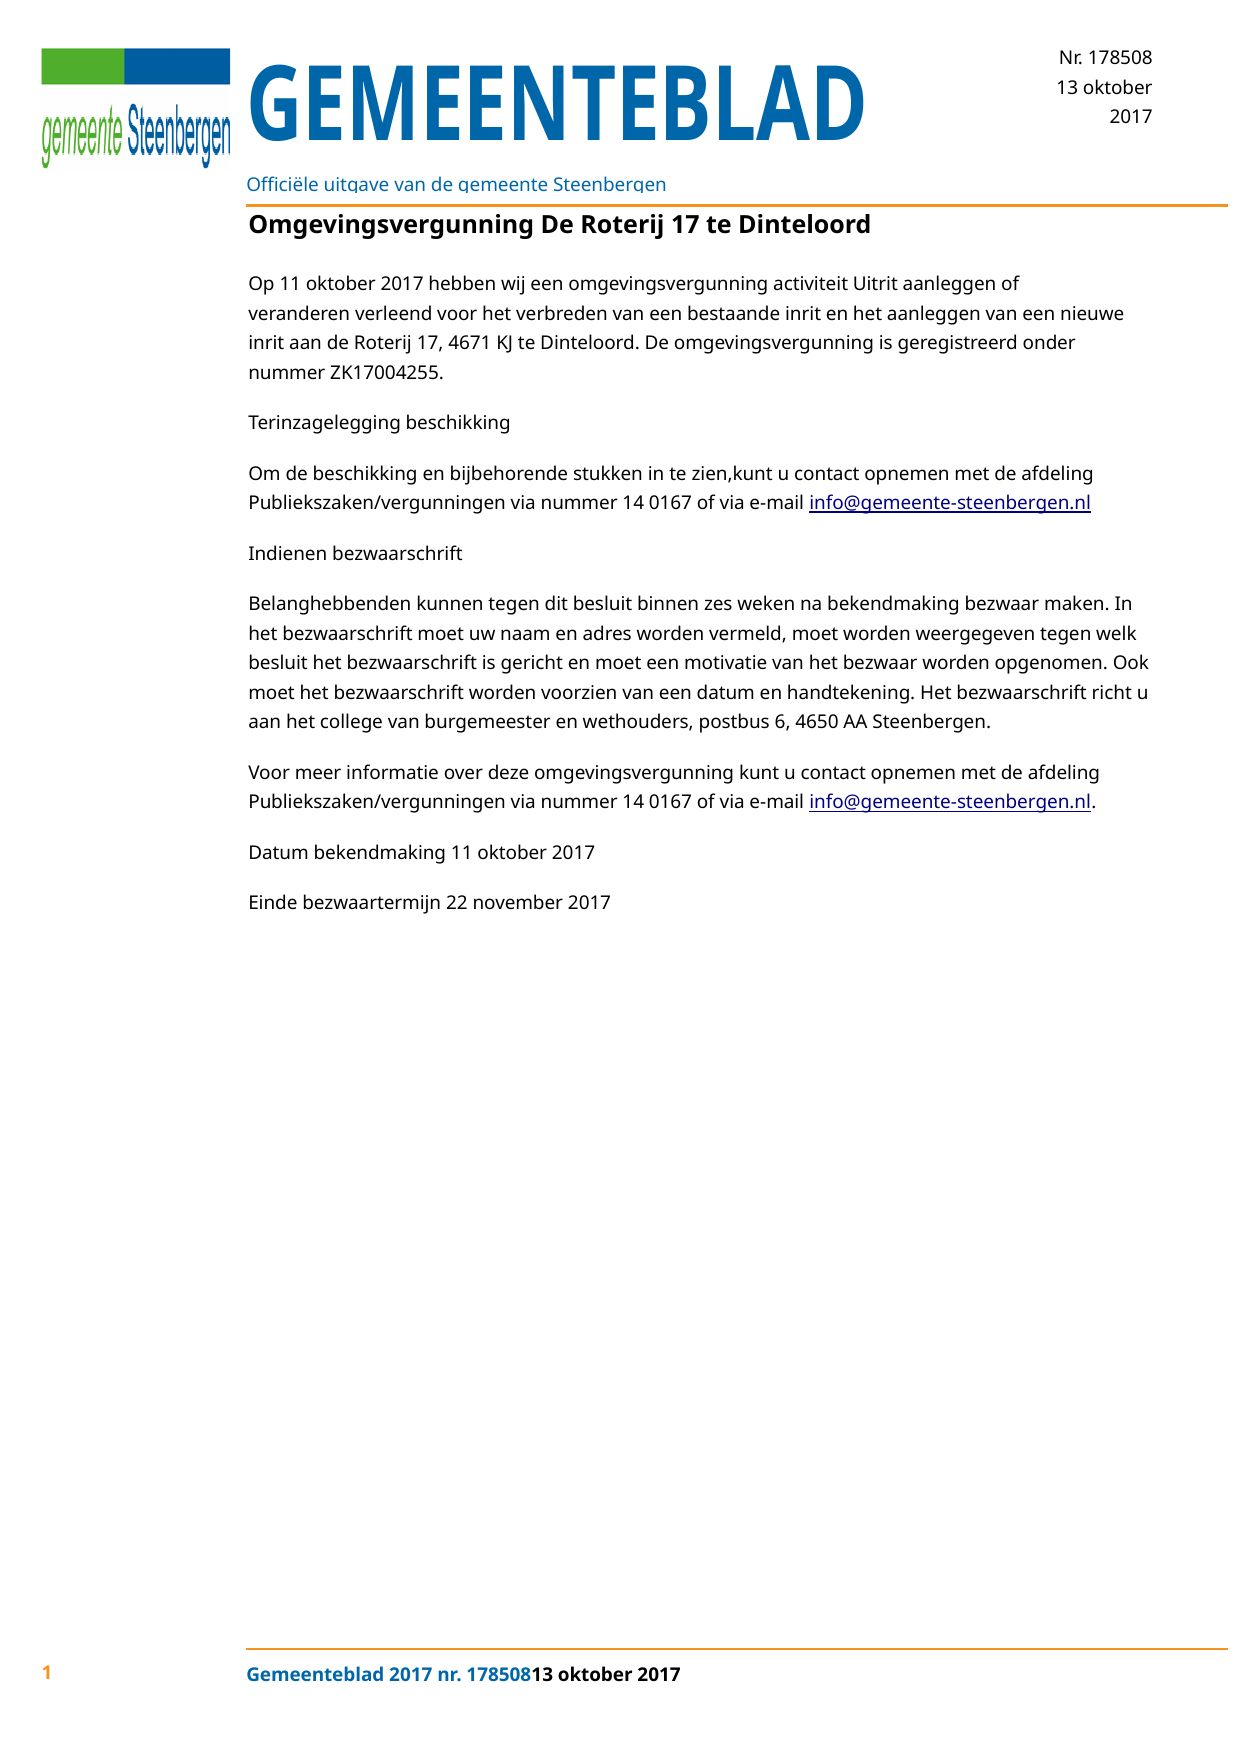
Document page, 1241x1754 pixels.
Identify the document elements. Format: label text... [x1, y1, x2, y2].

text Indienen bezwaarschrift [248, 540, 1152, 566]
text Belanghebbenden kunnen tegen dit besluit binnen zes weken na bekendmaking bezwaar maken. In het bezwaarschrift moet uw naam en adres worden vermeld, moet worden weergegeven tegen welk besluit het bezwaarschrift is gericht en moet een motivatie van het bezwaar worden opgenomen. Ook moet het bezwaarschrift worden voorzien van een datum en handtekening. Het bezwaarschrift richt u aan het college van burgemeester en wethouders, postbus 6, 4650 AA Steenbergen. [248, 590, 1152, 734]
text Op 11 oktober 2017 hebben wij een omgevingsvergunning activiteit Uitrit aanleggen of veranderen verleend voor het verbreden van een bestaande inrit en het aanleggen van een nieuwe inrit aan de Roterij 17, 4671 KJ te Dinteloord. De omgevingsvergunning is geregistreerd onder nummer ZK17004255. [248, 270, 1152, 385]
text Einde bezwaartermijn 22 november 2017 [248, 889, 1152, 915]
text Omgevingsvergunning De Roterij 17 te Dinteloord [248, 207, 1152, 241]
text Voor meer informatie over deze omgevingsvergunning kunt u contact opnemen met de afdeling Publiekszaken/vergunningen via nummer 14 0167 of via e-mail info@gemeente-steenbergen.nl. [248, 759, 1152, 814]
text Terinzagelegging beschikking [248, 409, 1152, 435]
picture [41, 47, 231, 172]
text Datum bekendmaking 11 oktober 2017 [248, 839, 1152, 865]
text Om de beschikking en bijbehorende stukken in te zien,kunt u contact opnemen met de afdeling Publiekszaken/vergunningen via nummer 14 0167 of via e-mail info@gemeente-steenbergen.nl [248, 460, 1152, 515]
